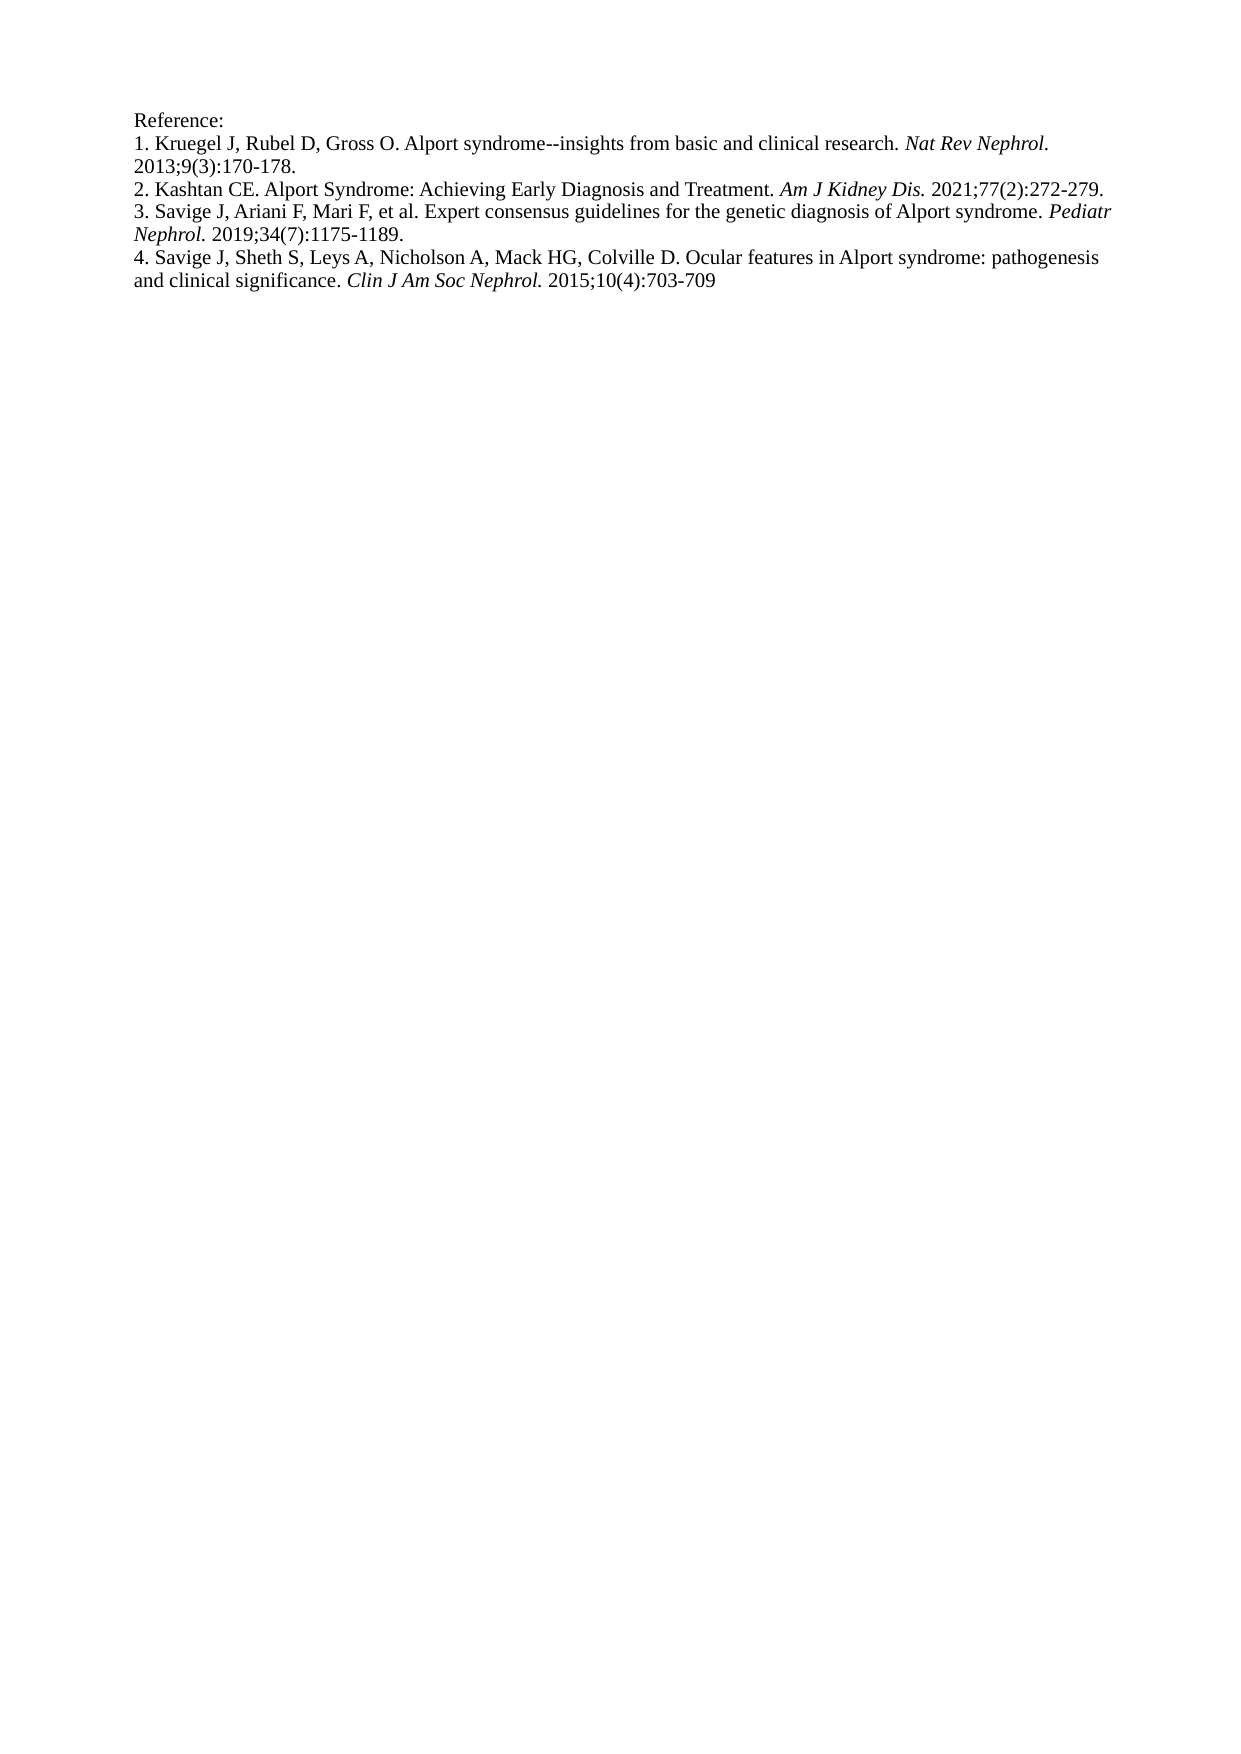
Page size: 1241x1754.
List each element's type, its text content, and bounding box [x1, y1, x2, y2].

text 3. Savige J, Ariani F, Mari F, et al. Expert consensus guidelines for the genetic diagnosis of Alport syndrome. Pediatr Nephrol. 2019;34(7):1175-1189. [134, 201, 1117, 246]
text 2. Kashtan CE. Alport Syndrome: Achieving Early Diagnosis and Treatment. Am J Kidney Dis. 2021;77(2):272-279. [134, 178, 1117, 201]
text 4. Savige J, Sheth S, Leys A, Nicholson A, Mack HG, Colville D. Ocular features in Alport syndrome: pathogenesis and clinical significance. Clin J Am Soc Nephrol. 2015;10(4):703-709 [134, 246, 1117, 292]
text Reference: [134, 109, 1117, 132]
text 1. Kruegel J, Rubel D, Gross O. Alport syndrome--insights from basic and clinical research. Nat Rev Nephrol. 2013;9(3):170-178. [134, 132, 1117, 178]
